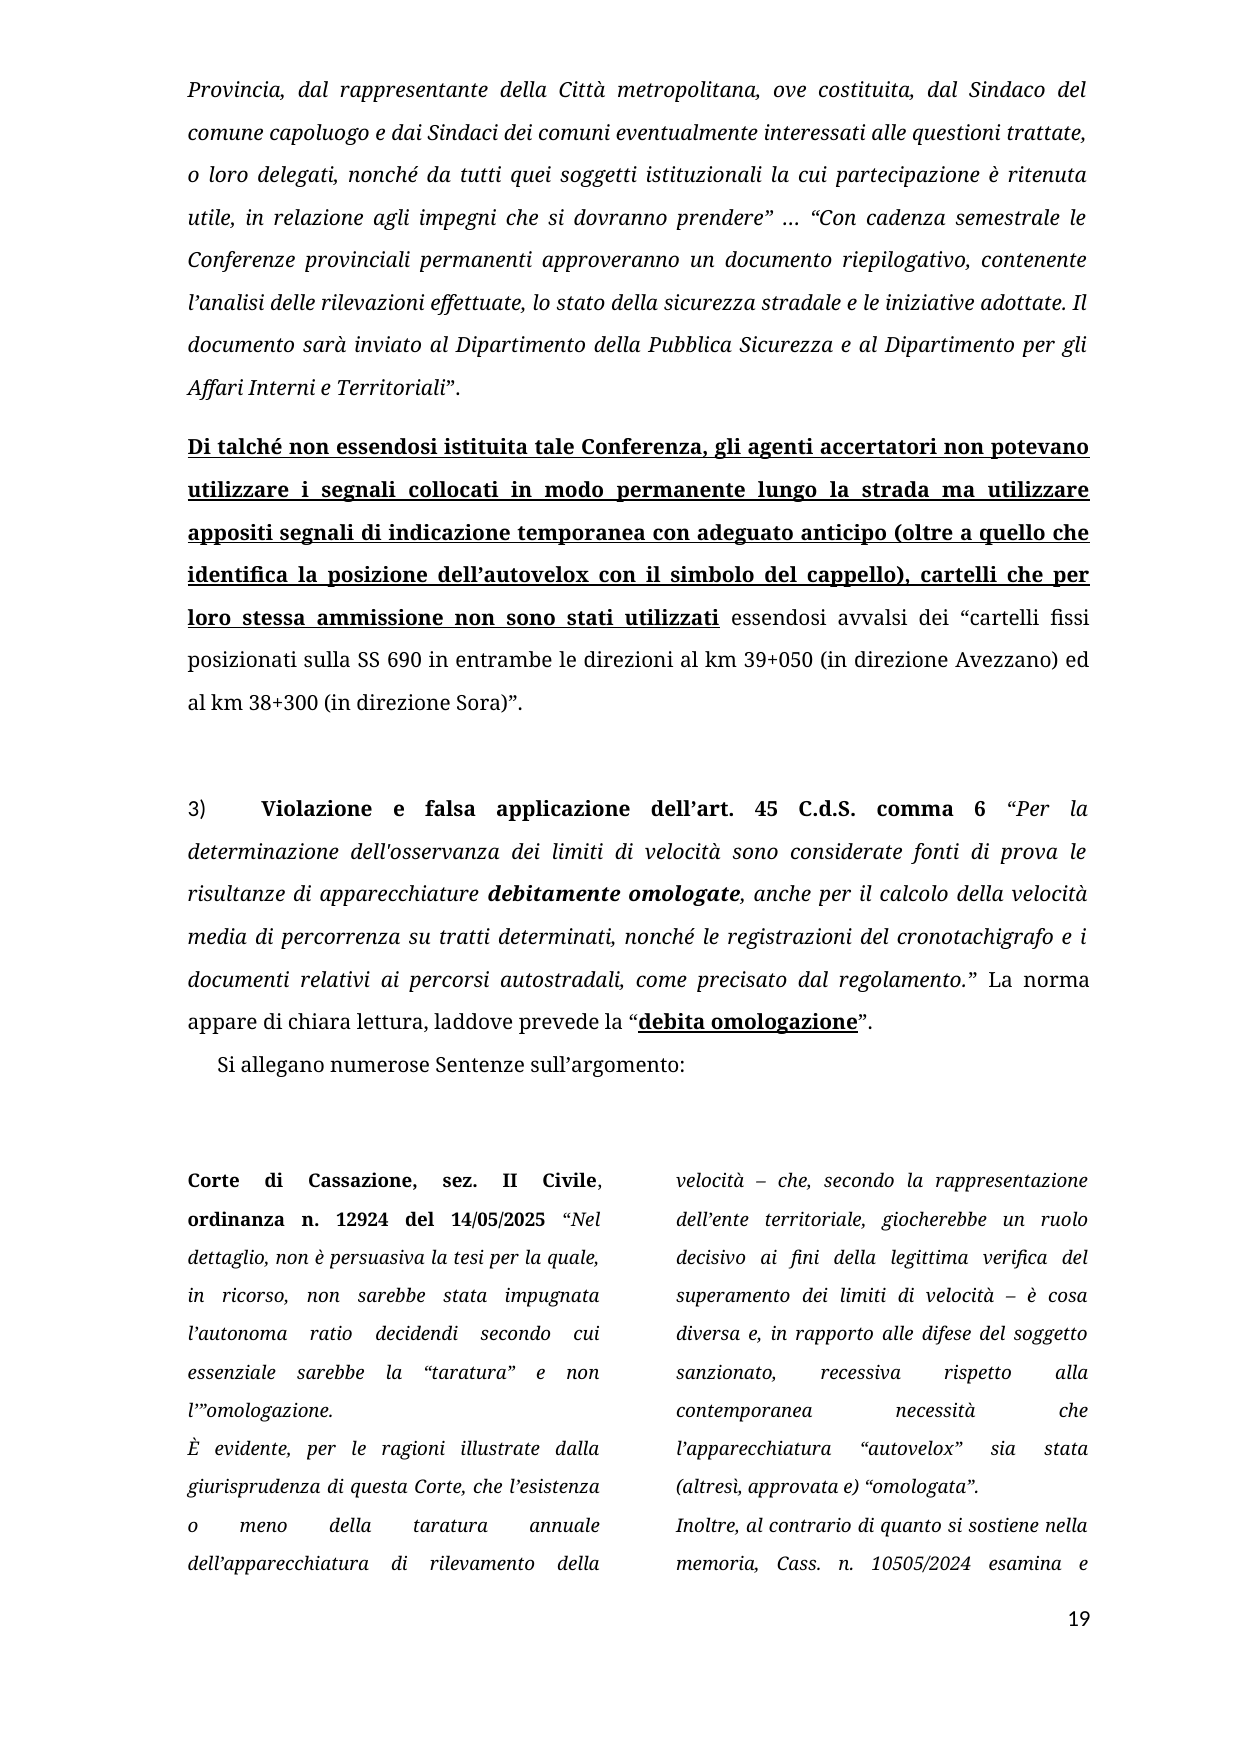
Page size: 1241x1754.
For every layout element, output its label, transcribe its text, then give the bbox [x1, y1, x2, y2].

text Provincia, dal rappresentante della Città metropolitana, ove costituita, dal Sindaco del comune capoluogo e dai Sindaci dei comuni eventualmente interessati alle questioni trattate, o loro delegati, nonché da tutti quei soggetti istituzionali la cui partecipazione è ritenuta utile, in relazione agli impegni che si dovranno prendere” … “Con cadenza semestrale le Conferenze provinciali permanenti approveranno un documento riepilogativo, contenente l’analisi delle rilevazioni effettuate, lo stato della sicurezza stradale e le iniziative adottate. Il documento sarà inviato al Dipartimento della Pubblica Sicurezza e al Dipartimento per gli Affari Interni e Territoriali”. [187, 75, 1090, 402]
text loro stessa ammissione non sono stati utilizzati essendosi avvalsi dei “cartelli fissi posizionati sulla SS 690 in entrambe le direzioni al km 39+050 (in direzione Avezzano) ed al km 38+300 (in direzione Sora)”. [187, 585, 1090, 717]
text utilizzare i segnali collocati in modo permanente lungo la strada ma utilizzare [187, 458, 1090, 499]
list Violazione e falsa applicazione dell’art. 45 C.d.S. comma 6 “Per la determinazione dell'osservanza dei limiti di velocità sono considerate fonti di prova le risultanze di apparecchiature debitamente omologate, anche per il calcolo della velocità media di percorrenza su tratti determinati, nonché le registrazioni del cronotachigrafo e i documenti relativi ai percorsi autostradali, come precisato dal regolamento.” La norma appare di chiara lettura, laddove prevede la “debita omologazione”. [187, 794, 1090, 1036]
text Si allegano numerose Sentenze sull’argomento: [217, 1050, 1090, 1078]
text appositi segnali di indicazione temporanea con adeguato anticipo (oltre a quello che [187, 500, 1090, 542]
text Corte di Cassazione, sez. II Civile, ordinanza n. 12924 del 14/05/2025 “Nel dettaglio, non è persuasiva la tesi per la quale, in ricorso, non sarebbe stata impugnata l’autonoma ratio decidendi secondo cui essenziale sarebbe la “taratura” e non l’”omologazione. [187, 1168, 602, 1423]
text Inoltre, al contrario di quanto si sostiene nella memoria, Cass. n. 10505/2024 esamina e [676, 1512, 1090, 1576]
text È evidente, per le ragioni illustrate dalla giurisprudenza di questa Corte, che l’esistenza o meno della taratura annuale dell’apparecchiatura di rilevamento della [187, 1435, 602, 1576]
text velocità – che, secondo la rappresentazione dell’ente territoriale, giocherebbe un ruolo decisivo ai fini della legittima verifica del superamento dei limiti di velocità – è cosa diversa e, in rapporto alle difese del soggetto sanzionato, recessiva rispetto alla contemporanea necessità che l’apparecchiatura “autovelox” sia stata (altresì, approvata e) “omologata”. [676, 1168, 1090, 1499]
text Di talché non essendosi istituita tale Conferenza, gli agenti accertatori non potevano [187, 432, 1090, 457]
text identifica la posizione dell’autovelox con il simbolo del cappello), cartelli che per [187, 543, 1090, 584]
